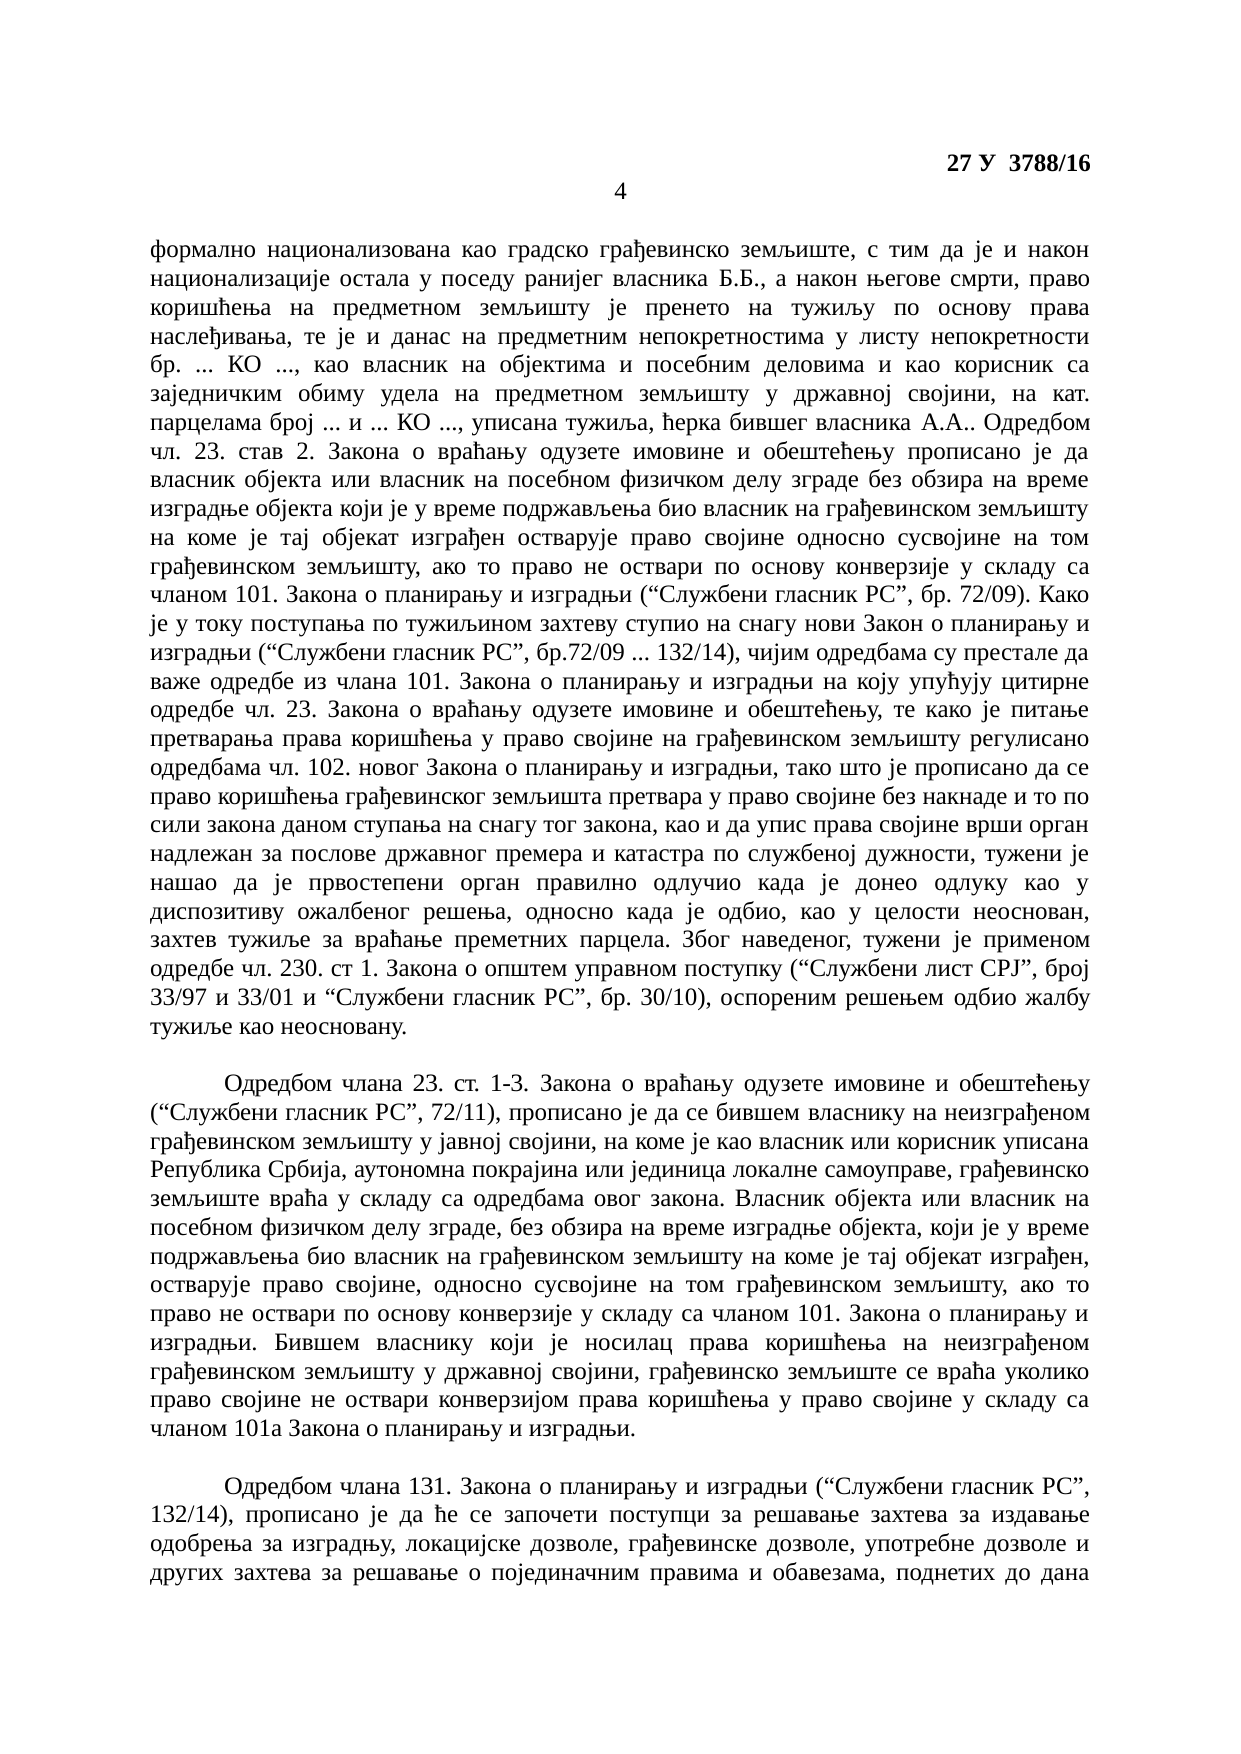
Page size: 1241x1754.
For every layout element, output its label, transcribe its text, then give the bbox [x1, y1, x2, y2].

text Одредбом члана 131. Закона о планирању и изградњи (“Службени гласник РС”, 132/14), прописано је да ће се започети поступци за решавање захтева за издавање одобрења за изградњу, локацијске дозволе, грађевинске дозволе, употребне дозволе и других захтева за решавање о појединачним правима и обавезама, поднетих до дана [150, 1471, 1091, 1586]
text Одредбом члана 23. ст. 1-3. Закона о враћању одузете имовине и обештећењу (“Службени гласник РС”, 72/11), прописано је да се бившем власнику на неизграђеном грађевинском земљишту у јавној својини, на коме је као власник или корисник уписана Република Србија, аутономна покрајина или јединица локалне самоуправе, грађевинско земљиште враћа у складу са одредбама овог закона. Власник објекта или власник на посебном физичком делу зграде, без обзира на време изградње објекта, који је у време подржављења био власник на грађевинском земљишту на коме је тај објекат изграђен, остварује право својине, односно сусвојине на том грађевинском земљишту, ако то право не оствари по основу конверзије у складу са чланом 101. Закона о планирању и изградњи. Бившем власнику који је носилац права коришћења на неизграђеном грађевинском земљишту у државној својини, грађевинско земљиште се враћа уколико право својине не оствари конверзијом права коришћења у право својине у складу са чланом 101а Закона о планирању и изградњи. [150, 1068, 1091, 1442]
text формално национализована као градско грађевинско земљиште, с тим да је и након национализације остала у поседу ранијег власника Б.Б., а након његове смрти, право коришћења на предметном земљишту је пренето на тужиљу по основу права наслеђивања, те је и данас на предметним непокретностима у листу непокретности бр. ... КО ..., као власник на објектима и посебним деловима и као корисник са заједничким обиму удела на предметном земљишту у државној својини, на кат. парцелама број ... и ... КО ..., уписана тужиља, ћерка бившег власника А.А.. Одредбом чл. 23. став 2. Закона о враћању одузете имовине и обештећењу прописано је да власник објекта или власник на посебном физичком делу зграде без обзира на време изградње објекта који је у време подржављења био власник на грађевинском земљишту на коме је тај објекат изграђен остварује право својине односно сусвојине на том грађевинском земљишту, ако то право не оствари по основу конверзије у складу са чланом 101. Закона о планирању и изградњи (“Службени гласник РС”, бр. 72/09). Како је у току поступања по тужиљином захтеву ступио на снагу нови Закон о планирању и изградњи (“Службени гласник РС”, бр.72/09 ... 132/14), чијим одредбама су престале да важе одредбе из члана 101. Закона о планирању и изградњи на коју упућују цитирне одредбе чл. 23. Закона о враћању одузете имовине и обештећењу, те како је питање претварања права коришћења у право својине на грађевинском земљишту регулисано одредбама чл. 102. новог Закона о планирању и изградњи, тако што је прописано да се право коришћења грађевинског земљишта претвара у право својине без накнаде и то по сили закона даном ступања на снагу тог закона, као и да упис права својине врши орган надлежан за послове државног премера и катастра по службеној дужности, тужени је нашао да је првостепени орган правилно одлучио када је донео одлуку као у диспозитиву ожалбеног решења, односно када је одбио, као у целости неоснован, захтев тужиље за враћање преметних парцела. Због наведеног, тужени је применом одредбе чл. 230. ст 1. Закона о општем управном поступку (“Службени лист СРЈ”, број 33/97 и 33/01 и “Службени гласник РС”, бр. 30/10), оспореним решењем одбио жалбу тужиље као неосновану. [150, 234, 1091, 1039]
